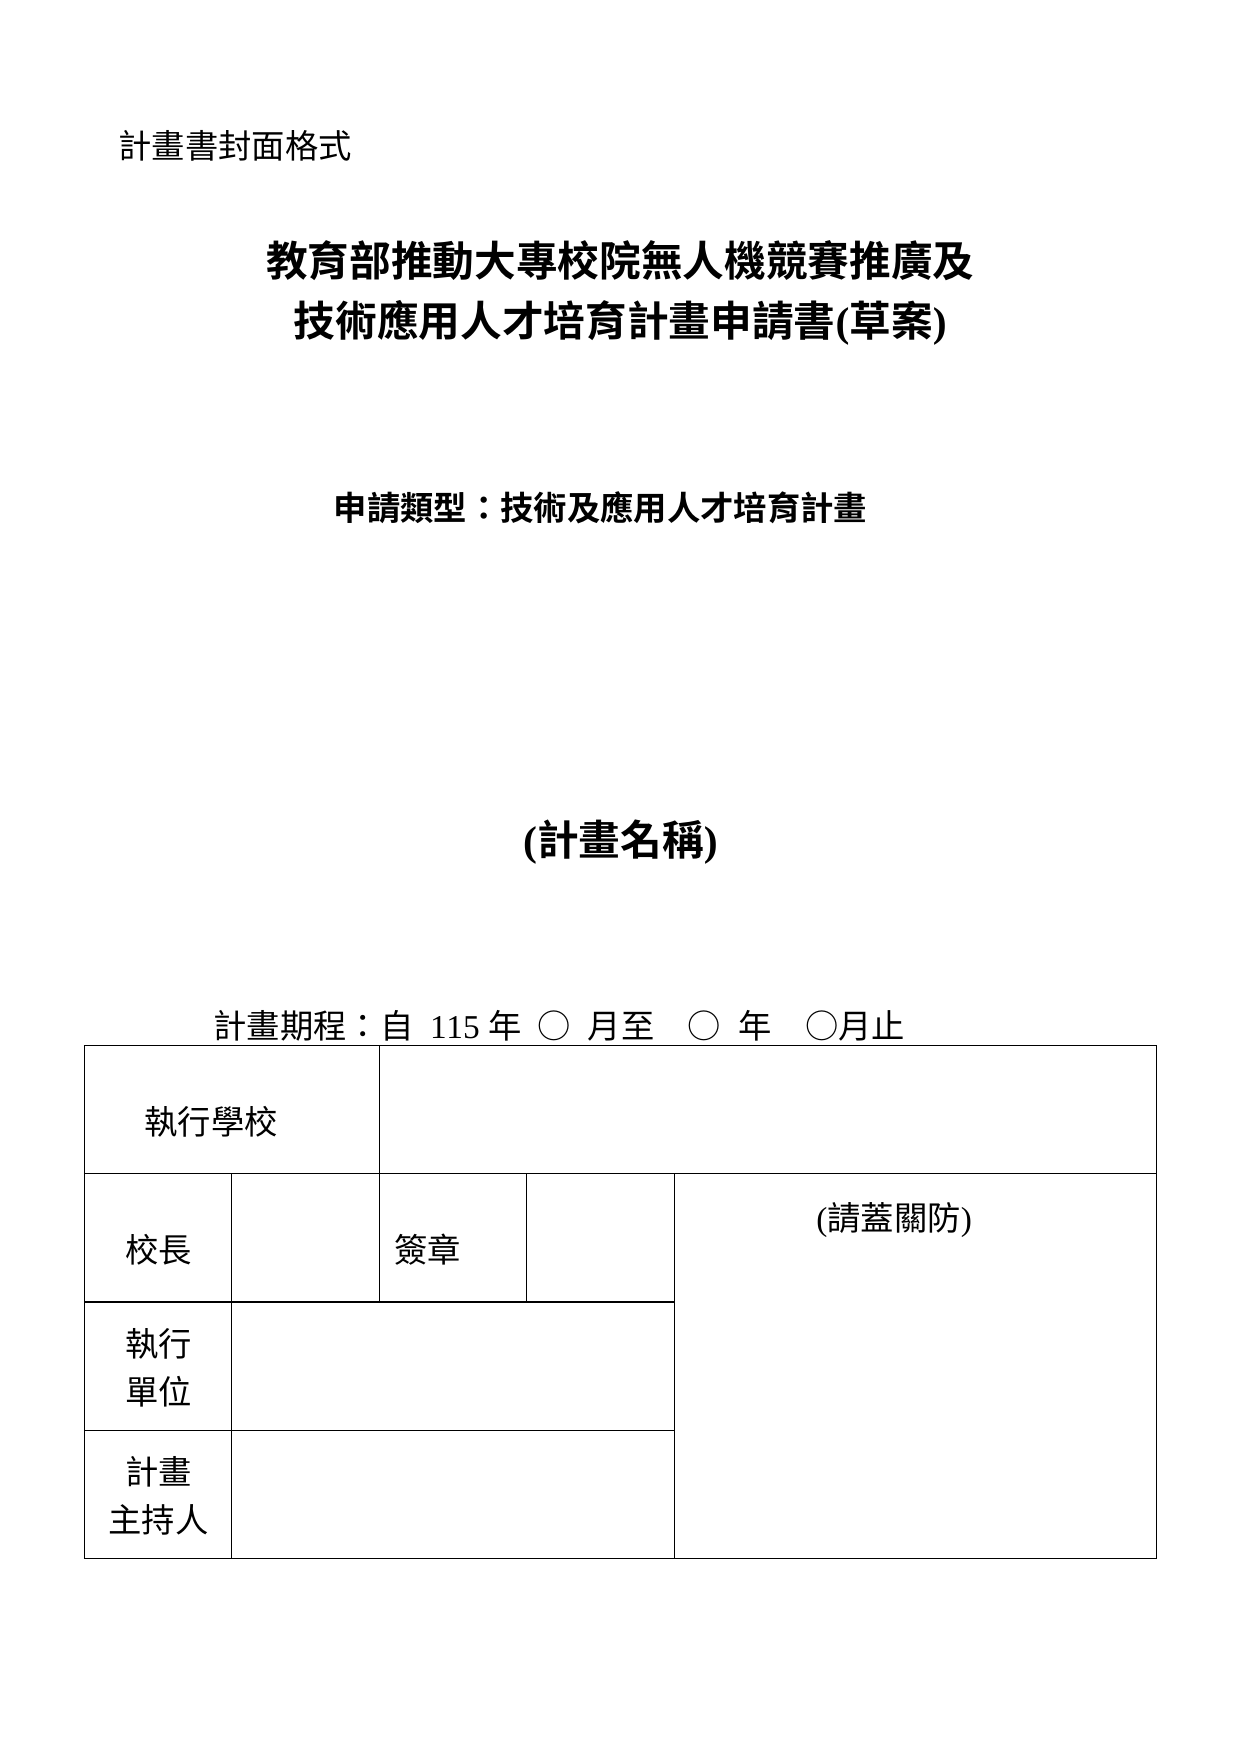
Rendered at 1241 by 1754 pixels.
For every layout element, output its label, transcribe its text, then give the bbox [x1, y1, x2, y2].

table_cell [232, 1174, 379, 1301]
table_cell (請蓋關防) [675, 1174, 1156, 1558]
text (計畫名稱) [118, 795, 1122, 858]
table_header 執行學校 [85, 1046, 379, 1173]
table_cell 簽章 [380, 1174, 526, 1301]
table_cell [527, 1174, 674, 1301]
text 計畫期程：自 115 年 ○ 月至 ○ 年 ○月止 [213, 983, 1124, 1045]
text 教育部推動大專校院無人機競賽推廣及 技術應用人才培育計畫申請書(草案) [118, 228, 1122, 348]
table_cell 校長 [85, 1174, 231, 1301]
text 申請類型：技術及應用人才培育計畫 [334, 482, 1122, 530]
table_cell 執行 單位 [85, 1303, 231, 1429]
text 計畫書封面格式 [118, 103, 1122, 165]
table_cell 計畫 主持人 [85, 1431, 231, 1558]
table_header [380, 1046, 1156, 1173]
table_cell [232, 1303, 674, 1429]
table_cell [232, 1431, 674, 1558]
